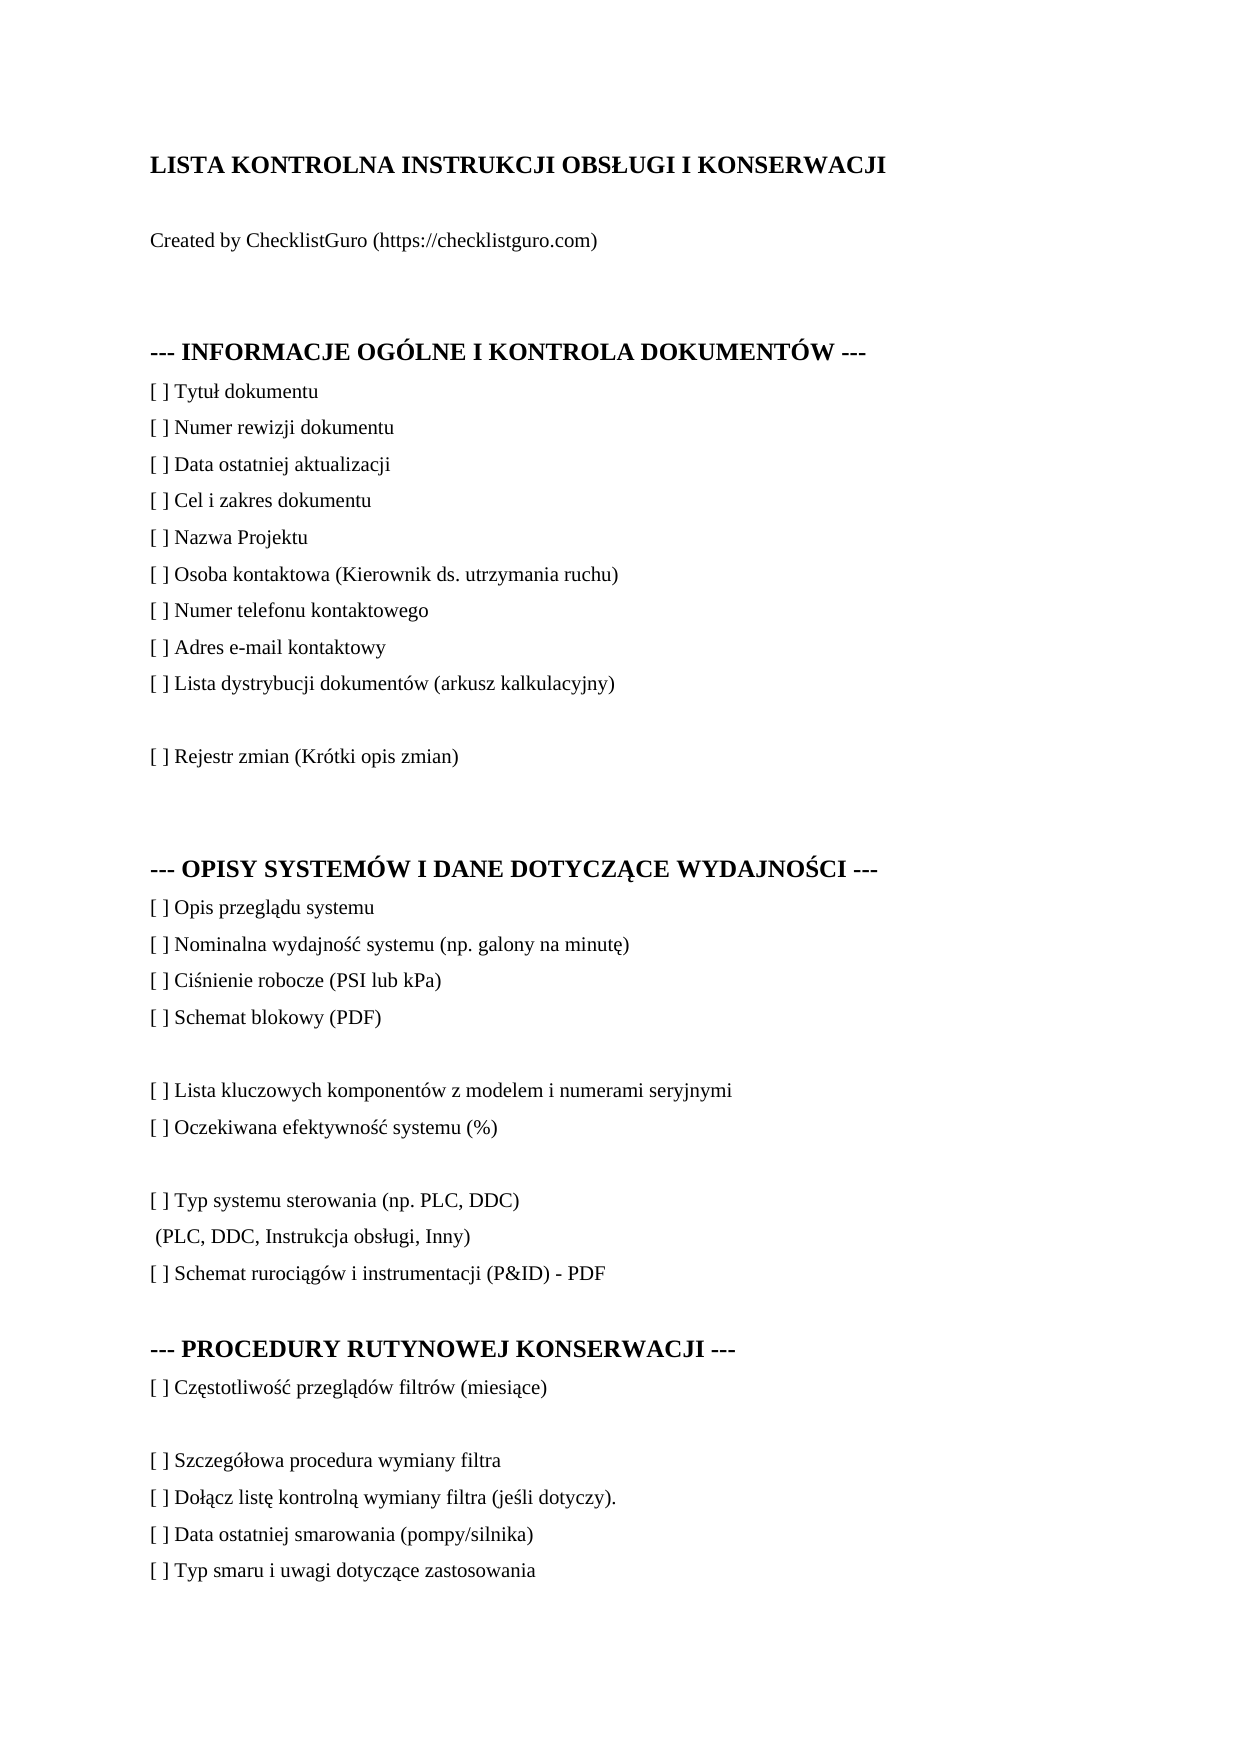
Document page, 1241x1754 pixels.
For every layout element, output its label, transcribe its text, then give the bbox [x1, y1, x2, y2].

text [ ] Szczegółowa procedura wymiany filtra [150, 1448, 1090, 1472]
text LISTA KONTROLNA INSTRUKCJI OBSŁUGI I KONSERWACJI [150, 150, 1090, 179]
text Created by ChecklistGuro (https://checklistguro.com) [150, 228, 1090, 252]
text (PLC, DDC, Instrukcja obsługi, Inny) [150, 1224, 1090, 1248]
text [ ] Schemat blokowy (PDF) [150, 1005, 1090, 1029]
text [ ] Dołącz listę kontrolną wymiany filtra (jeśli dotyczy). [150, 1485, 1090, 1509]
text [ ] Schemat rurociągów i instrumentacji (P&ID) - PDF [150, 1261, 1090, 1285]
text --- OPISY SYSTEMÓW I DANE DOTYCZĄCE WYDAJNOŚCI --- [150, 854, 1090, 883]
text --- PROCEDURY RUTYNOWEJ KONSERWACJI --- [150, 1334, 1090, 1363]
text [ ] Adres e-mail kontaktowy [150, 635, 1090, 659]
text [ ] Data ostatniej smarowania (pompy/silnika) [150, 1522, 1090, 1546]
text [ ] Nominalna wydajność systemu (np. galony na minutę) [150, 932, 1090, 956]
text [ ] Rejestr zmian (Krótki opis zmian) [150, 744, 1090, 768]
text [ ] Numer rewizji dokumentu [150, 415, 1090, 439]
text [ ] Opis przeglądu systemu [150, 895, 1090, 919]
text [ ] Data ostatniej aktualizacji [150, 452, 1090, 476]
text [ ] Częstotliwość przeglądów filtrów (miesiące) [150, 1375, 1090, 1399]
text [ ] Lista dystrybucji dokumentów (arkusz kalkulacyjny) [150, 671, 1090, 695]
text [ ] Oczekiwana efektywność systemu (%) [150, 1115, 1090, 1139]
text [ ] Typ smaru i uwagi dotyczące zastosowania [150, 1558, 1090, 1582]
text [ ] Numer telefonu kontaktowego [150, 598, 1090, 622]
text [ ] Tytuł dokumentu [150, 379, 1090, 403]
text [ ] Nazwa Projektu [150, 525, 1090, 549]
text [ ] Cel i zakres dokumentu [150, 488, 1090, 512]
text [ ] Lista kluczowych komponentów z modelem i numerami seryjnymi [150, 1078, 1090, 1102]
text [ ] Osoba kontaktowa (Kierownik ds. utrzymania ruchu) [150, 562, 1090, 586]
text [ ] Ciśnienie robocze (PSI lub kPa) [150, 968, 1090, 992]
text --- INFORMACJE OGÓLNE I KONTROLA DOKUMENTÓW --- [150, 337, 1090, 366]
text [ ] Typ systemu sterowania (np. PLC, DDC) [150, 1188, 1090, 1212]
